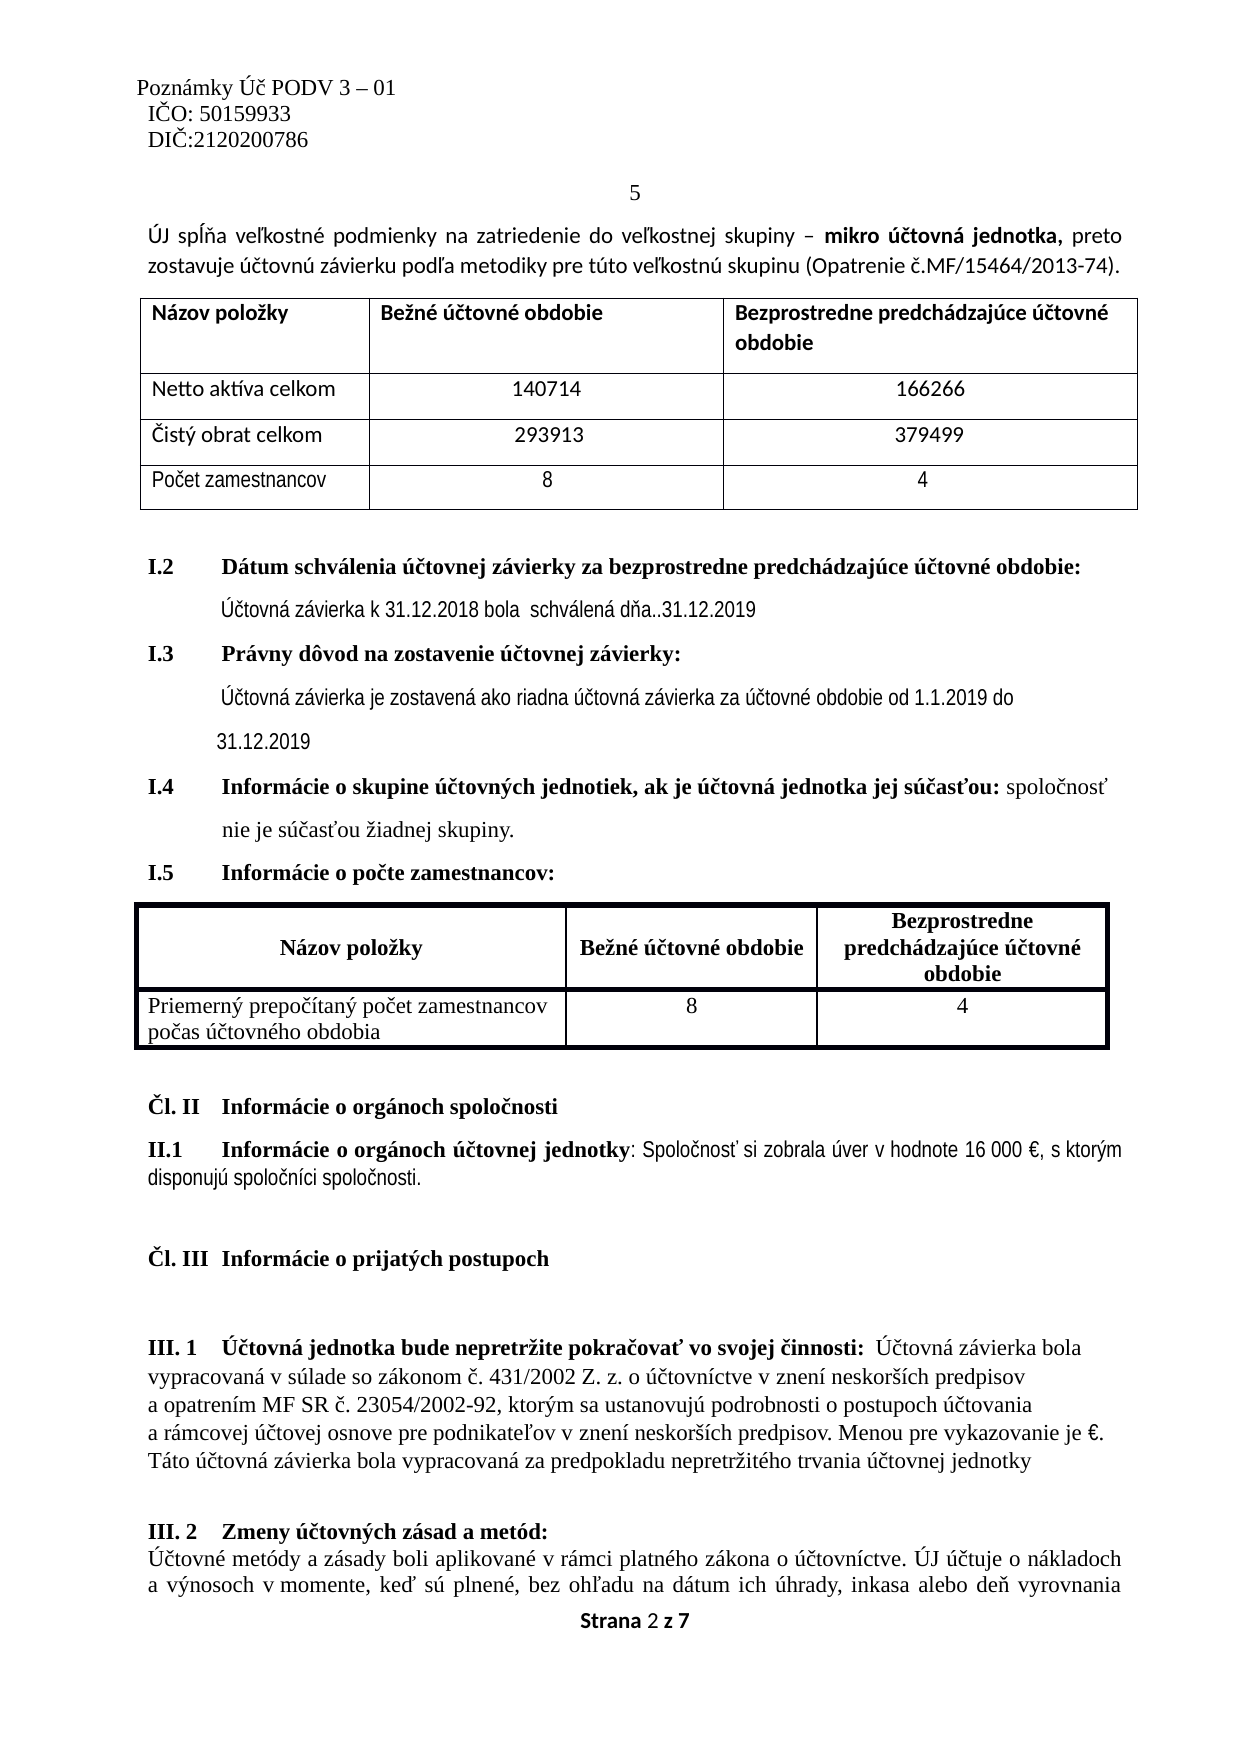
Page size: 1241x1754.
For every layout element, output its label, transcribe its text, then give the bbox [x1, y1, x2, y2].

text I.4 Informácie o skupine účtovných jednotiek, ak je účtovná jednotka jej súčasťou: spoločnosť [148, 773, 1122, 799]
table_header Bežné účtovné obdobie [370, 299, 723, 373]
table_cell 4 [818, 992, 1105, 1044]
table_cell Netto aktíva celkom [141, 374, 369, 419]
text II.1 Informácie o orgánoch účtovnej jednotky: Spoločnosť si zobrala úver v hodnote 16 000 €, s ktorým disponujú spoločníci spoločnosti. [148, 1136, 1122, 1190]
table_header Bezprostredne predchádzajúce účtovné obdobie [724, 299, 1137, 373]
text I.2 Dátum schválenia účtovnej závierky za bezprostredne predchádzajúce účtovné obdobie: [148, 553, 1122, 579]
table_header Bezprostredne predchádzajúce účtovné obdobie [818, 908, 1105, 987]
text I.3 Právny dôvod na zostavenie účtovnej závierky: [148, 641, 1122, 667]
text Čl. II Informácie o orgánoch spoločnosti [148, 1093, 1122, 1119]
table_header Názov položky [139, 908, 565, 987]
table_cell 8 [567, 992, 816, 1044]
text III. 2 Zmeny účtovných zásad a metód: [148, 1518, 1122, 1545]
text III. 1 Účtovná jednotka bude nepretržite pokračovať vo svojej činnosti: Účtovná závierka bola vypracovaná v súlade so zákonom č. 431/2002 Z. z. o účtovníctve v znení neskorších predpisov a opatrením MF SR č. 23054/2002-92, ktorým sa ustanovujú podrobnosti o postupoch účtovania a rámcovej účtovej osnove pre podnikateľov v znení neskorších predpisov. Menou pre vykazovanie je €. Táto účtovná závierka bola vypracovaná za predpokladu nepretržitého trvania účtovnej jednotky [148, 1333, 1122, 1474]
text 31.12.2019 [148, 728, 1171, 755]
text I.5 Informácie o počte zamestnancov: [148, 859, 1122, 886]
text nie je súčasťou žiadnej skupiny. [148, 816, 1122, 843]
table_cell 140714 [370, 374, 723, 419]
text Účtovné metódy a zásady boli aplikované v rámci platného zákona o účtovníctve. ÚJ účtuje o nákladoch a výnosoch v momente, keď sú plnené, bez ohľadu na dátum ich úhrady, inkasa alebo deň vyrovnania [148, 1545, 1122, 1597]
table_header Bežné účtovné obdobie [567, 908, 816, 987]
text ÚJ spĺňa veľkostné podmienky na zatriedenie do veľkostnej skupiny – mikro účtovná jednotka, preto zostavuje účtovnú závierku podľa metodiky pre túto veľkostnú skupinu (Opatrenie č.MF/15464/2013-74). [148, 221, 1122, 279]
table_cell 379499 [724, 420, 1137, 464]
table_cell 8 [370, 466, 723, 509]
table_cell 4 [724, 466, 1137, 509]
text Účtovná závierka je zostavená ako riadna účtovná závierka za účtovné obdobie od 1.1.2019 do [148, 683, 1171, 710]
text Účtovná závierka k 31.12.2018 bola schválená dňa..31.12.2019 [148, 596, 1122, 622]
table_cell 166266 [724, 374, 1137, 419]
table_header Názov položky [141, 299, 369, 373]
table_cell Čistý obrat celkom [141, 420, 369, 464]
table_cell 293913 [370, 420, 723, 464]
table_cell Počet zamestnancov [141, 466, 369, 509]
text Čl. III Informácie o prijatých postupoch [148, 1245, 1122, 1272]
table_cell Priemerný prepočítaný počet zamestnancov počas účtovného obdobia [139, 992, 565, 1044]
